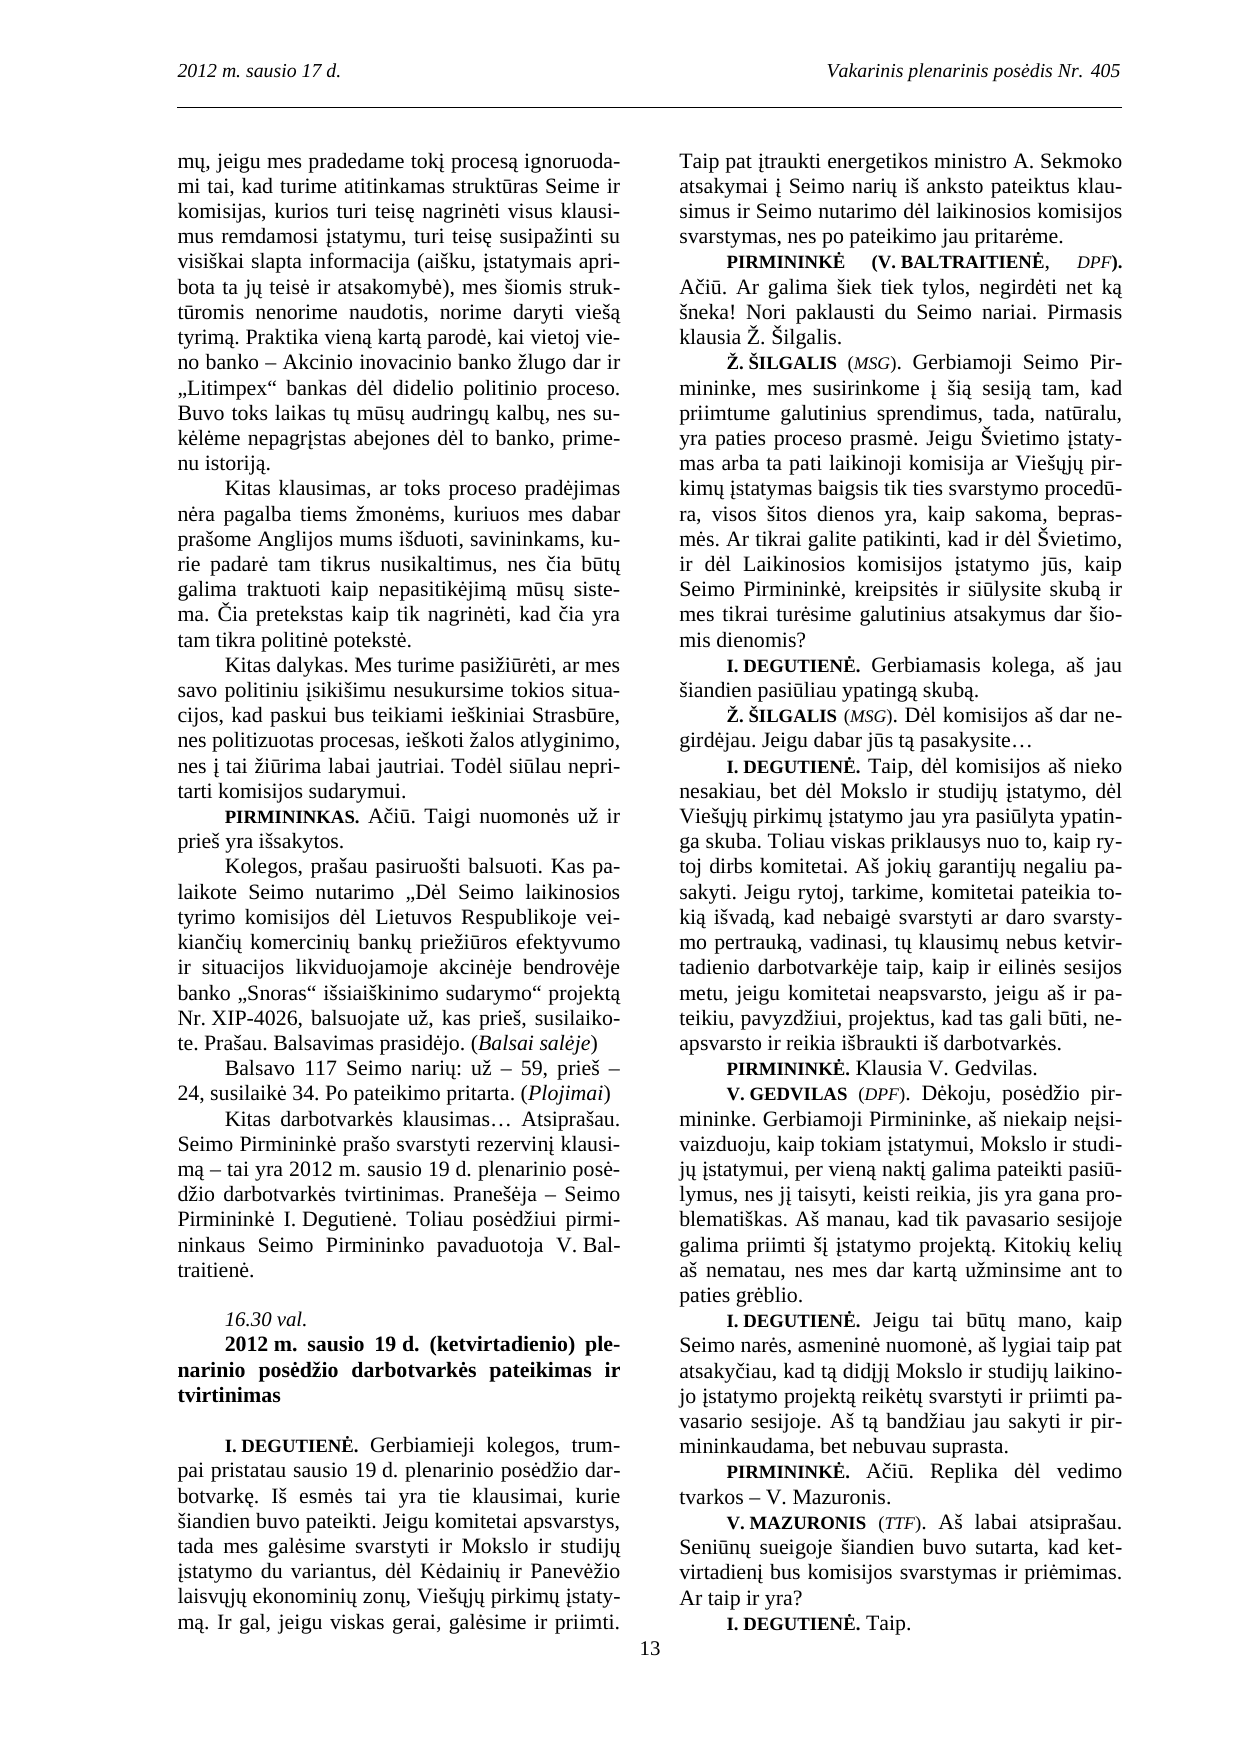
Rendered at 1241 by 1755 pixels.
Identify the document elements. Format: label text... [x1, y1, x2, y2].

text I. DEGUTIENĖ. Jei­gu tai bū­tų ma­no, kaip Sei­mo na­rės, as­me­ni­nė nuo­mo­nė, aš ly­giai taip pat at­sa­ky­čiau, kad tą di­dį­jį Moks­lo ir stu­di­jų lai­ki­no­jo įsta­ty­mo pro­jek­tą rei­kė­tų svars­ty­ti ir pri­im­ti pa­va­sa­rio se­si­jo­je. Aš tą ban­džiau jau sa­ky­ti ir pir­mi­nin­kau­da­ma, bet ne­bu­vau su­pras­ta. [679, 1307, 1122, 1458]
text I. DEGUTIENĖ. Taip. [679, 1610, 1122, 1635]
text Bal­sa­vo 117 Sei­mo na­rių: už – 59, prieš – 24, su­si­lai­kė 34. Po pa­tei­ki­mo pri­tar­ta. (Plo­ji­mai) [177, 1055, 620, 1106]
text Ž. ŠILGALIS (MSG). Dėl ko­mi­si­jos aš dar ne­gir­dė­jau. Jei­gu da­bar jūs tą pa­sa­ky­si­te… [679, 702, 1122, 753]
text PIRMININKĖ. Klau­sia V. Ged­vi­las. [679, 1055, 1122, 1080]
text Taip pat įtrauk­ti ener­ge­ti­kos mi­nist­ro A. Sek­mo­ko at­sa­ky­mai į Sei­mo na­rių iš anks­to pa­teik­tus klau­si­mus ir Sei­mo nu­ta­ri­mo dėl lai­ki­no­sios ko­mi­si­jos svars­ty­mas, nes po pa­tei­ki­mo jau pri­ta­rė­me. [679, 148, 1122, 248]
text 16.30 val. [224, 1307, 620, 1331]
text mų, jei­gu mes pra­de­da­me to­kį pro­ce­są ig­no­ruo­da­mi tai, kad tu­ri­me ati­tin­ka­mas struk­tū­ras Sei­me ir ko­mi­si­jas, ku­rios tu­ri tei­sę nag­ri­nė­ti vi­sus klau­si­mus rem­da­mo­si įsta­ty­mu, tu­ri tei­sę su­si­pa­žin­ti su vi­siš­kai slap­ta in­for­ma­ci­ja (aiš­ku, įsta­ty­mais ap­ri­bo­ta ta jų tei­sė ir at­sa­ko­my­bė), mes šio­mis struk­tū­ro­mis ne­no­ri­me nau­do­tis, no­ri­me da­ry­ti vie­šą ty­ri­mą. Prak­ti­ka vie­ną kar­tą pa­ro­dė, kai vie­toj vie­no ban­ko – Ak­ci­nio ino­va­ci­nio ban­ko žlu­go dar ir „Li­tim­pex“ ban­kas dėl di­de­lio po­li­ti­nio pro­ce­so. Bu­vo toks lai­kas tų mū­sų aud­rin­gų kal­bų, nes su­kė­lė­me ne­pa­grįs­tas abe­jo­nes dėl to ban­ko, pri­me­nu is­to­ri­ją. [177, 148, 620, 475]
text V. GEDVILAS (DPF). Dė­ko­ju, po­sė­džio pir­mi­nin­ke. Ger­bia­mo­ji Pir­mi­nin­ke, aš nie­kaip ne­įsi­vaiz­duo­ju, kaip to­kiam įsta­ty­mui, Moks­lo ir stu­di­jų įsta­ty­mui, per vie­ną nak­tį ga­li­ma pa­teik­ti pa­siū­ly­mus, nes jį tai­sy­ti, keis­ti rei­kia, jis yra ga­na pro­ble­ma­tiš­kas. Aš ma­nau, kad tik pa­va­sa­rio se­si­jo­je ga­li­ma pri­im­ti šį įsta­ty­mo pro­jek­tą. Ki­to­kių ke­lių aš ne­ma­tau, nes mes dar kar­tą už­min­si­me ant to pa­ties grėb­lio. [679, 1080, 1122, 1307]
text I. DEGUTIENĖ. Ger­bia­ma­sis ko­le­ga, aš jau šian­dien pa­siū­liau ypa­tin­gą sku­bą. [679, 652, 1122, 702]
text PIRMININKĖ. Ačiū. Re­pli­ka dėl ve­di­mo tvar­kos – V. Ma­zu­ro­nis. [679, 1458, 1122, 1509]
text PIRMININKĖ (V. BALTRAITIENĖ, DPF). Ačiū. Ar ga­li­ma šiek tiek ty­los, ne­gir­dė­ti net ką šne­ka! No­ri pa­klaus­ti du Sei­mo na­riai. Pir­ma­sis klau­sia Ž. Šil­ga­lis. [679, 248, 1122, 349]
text Ki­tas klau­si­mas, ar toks pro­ce­so pra­dė­ji­mas nė­ra pa­gal­ba tiems žmo­nėms, ku­riuos mes da­bar pra­šo­me An­gli­jos mums iš­duo­ti, sa­vi­nin­kams, ku­rie pa­da­rė tam tik­rus nu­si­kal­ti­mus, nes čia bū­tų ga­li­ma trak­tuo­ti kaip ne­pa­si­ti­kė­ji­mą mū­sų sis­te­ma. Čia pre­teks­tas kaip tik nag­ri­nė­ti, kad čia yra tam tik­ra po­li­ti­nė po­teks­tė. [177, 475, 620, 652]
text Ko­le­gos, pra­šau pa­si­ruoš­ti bal­suo­ti. Kas pa­lai­ko­te Sei­mo nu­ta­ri­mo „Dėl Sei­mo lai­ki­no­sios ty­ri­mo ko­mi­si­jos dėl Lie­tu­vos Res­pub­li­ko­je vei­kian­čių ko­mer­ci­nių ban­kų prie­žiū­ros efek­ty­vu­mo ir si­tu­a­ci­jos lik­vi­duo­ja­mo­je ak­ci­nė­je ben­dro­vė­je ban­ko „Sno­ras“ iš­si­aiš­ki­ni­mo su­da­ry­mo“ pro­jek­tą Nr. XIP-4026, bal­suo­ja­te už, kas prieš, su­si­lai­ko­te. Pra­šau. Bal­sa­vi­mas pra­si­dė­jo. (Bal­sai sa­lė­je) [177, 853, 620, 1055]
text Ki­tas dar­bo­tvarkės klau­si­mas… At­si­pra­šau. Sei­mo Pir­mi­nin­kė pra­šo svars­ty­ti re­zer­vi­nį klau­si­mą – tai yra 2012 m. sau­sio 19 d. ple­na­ri­nio po­sė­džio dar­bo­tvarkės tvir­ti­ni­mas. Pra­ne­šė­ja – Sei­mo Pir­mi­nin­kė I. De­gu­tie­nė. To­liau po­sė­džiui pir­mi­nin­kaus Sei­mo Pir­mi­nin­ko pa­va­duo­to­ja V. Bal­trai­tie­nė. [177, 1106, 620, 1282]
text Ki­tas da­ly­kas. Mes tu­ri­me pa­si­žiū­rė­ti, ar mes sa­vo po­li­ti­niu įsi­ki­ši­mu ne­su­kur­si­me to­kios si­tu­a­ci­jos, kad pas­kui bus tei­kia­mi ieš­ki­niai Stras­bū­re, nes po­li­ti­zuo­tas pro­ce­sas, ieš­ko­ti ža­los at­ly­gi­ni­mo, nes į tai žiū­ri­ma la­bai jaut­riai. To­dėl siū­lau ne­pri­tar­ti ko­mi­si­jos su­da­ry­mui. [177, 652, 620, 803]
text I. DEGUTIENĖ. Ger­bia­mie­ji ko­le­gos, trum­pai pri­sta­tau sau­sio 19 d. ple­na­ri­nio po­sė­džio dar­bo­tvarkę. Iš es­mės tai yra tie klau­si­mai, ku­rie šian­dien bu­vo pa­teik­ti. Jei­gu ko­mi­te­tai ap­svars­tys, ta­da mes ga­lė­si­me svars­ty­ti ir Moks­lo ir stu­di­jų įsta­ty­mo du va­rian­tus, dėl Kė­dai­nių ir Pa­ne­vė­žio lais­vų­jų eko­no­mi­nių zo­nų, Vie­šų­jų pir­ki­mų įsta­ty­mą. Ir gal, jei­gu vis­kas ge­rai, ga­lė­si­me ir pri­im­ti. [177, 1432, 620, 1634]
text 2012 m. sau­sio 19 d. (ket­vir­ta­die­nio) ple­na­ri­nio po­sė­džio dar­bo­tvarkės pa­tei­ki­mas ir tvir­ti­ni­mas [177, 1331, 620, 1407]
text V. MAZURONIS (TTF). Aš la­bai at­si­pra­šau. Se­niū­nų su­ei­go­je šian­dien bu­vo su­tar­ta, kad ket­vir­ta­die­nį bus ko­mi­si­jos svars­ty­mas ir pri­ėmi­mas. Ar taip ir yra? [679, 1509, 1122, 1610]
text PIRMININKAS. Ačiū. Tai­gi nuo­mo­nės už ir prieš yra iš­sa­ky­tos. [177, 803, 620, 853]
text Ž. ŠILGALIS (MSG). Ger­bia­mo­ji Sei­mo Pir­mi­nin­ke, mes su­si­rin­ko­me į šią se­si­ją tam, kad pri­im­tu­me ga­lu­ti­nius spren­di­mus, ta­da, na­tū­ra­lu, yra pa­ties pro­ce­so pras­mė. Jei­gu Švie­ti­mo įsta­ty­mas ar­ba ta pa­ti lai­ki­no­ji ko­mi­si­ja ar Vie­šų­jų pir­ki­mų įsta­ty­mas baig­sis tik ties svars­ty­mo pro­ce­dū­ra, vi­sos ši­tos die­nos yra, kaip sa­ko­ma, be­pras­mės. Ar tik­rai ga­li­te pa­ti­kin­ti, kad ir dėl Švie­ti­mo, ir dėl Lai­ki­no­sios ko­mi­si­jos įsta­ty­mo jūs, kaip Sei­mo Pir­mi­nin­kė, kreip­si­tės ir siū­ly­si­te sku­bą ir mes tik­rai tu­rė­si­me ga­lu­ti­nius at­sa­ky­mus dar šio­mis die­no­mis? [679, 349, 1122, 652]
text I. DEGUTIENĖ. Taip, dėl ko­mi­si­jos aš nie­ko ne­sa­kiau, bet dėl Moks­lo ir stu­di­jų įsta­ty­mo, dėl Vie­šų­jų pir­ki­mų įsta­ty­mo jau yra pa­siū­ly­ta ypa­tin­ga sku­ba. To­liau vis­kas pri­klau­sys nuo to, kaip ry­toj dirbs ko­mi­te­tai. Aš jo­kių ga­ran­ti­jų ne­ga­liu pa­sa­ky­ti. Jei­gu ry­toj, tar­ki­me, ko­mi­te­tai pa­tei­kia to­kią iš­va­dą, kad ne­bai­gė svars­ty­ti ar da­ro svars­ty­mo per­trau­ką, va­di­na­si, tų klau­si­mų ne­bus ket­vir­ta­die­nio dar­bo­tvarkėje taip, kaip ir ei­li­nės se­si­jos me­tu, jei­gu ko­mi­te­tai ne­ap­svars­to, jei­gu aš ir pa­tei­kiu, pa­vyz­džiui, pro­jek­tus, kad tas ga­li bū­ti, ne­ap­svars­to ir rei­kia iš­brauk­ti iš dar­bo­tvarkės. [679, 753, 1122, 1055]
